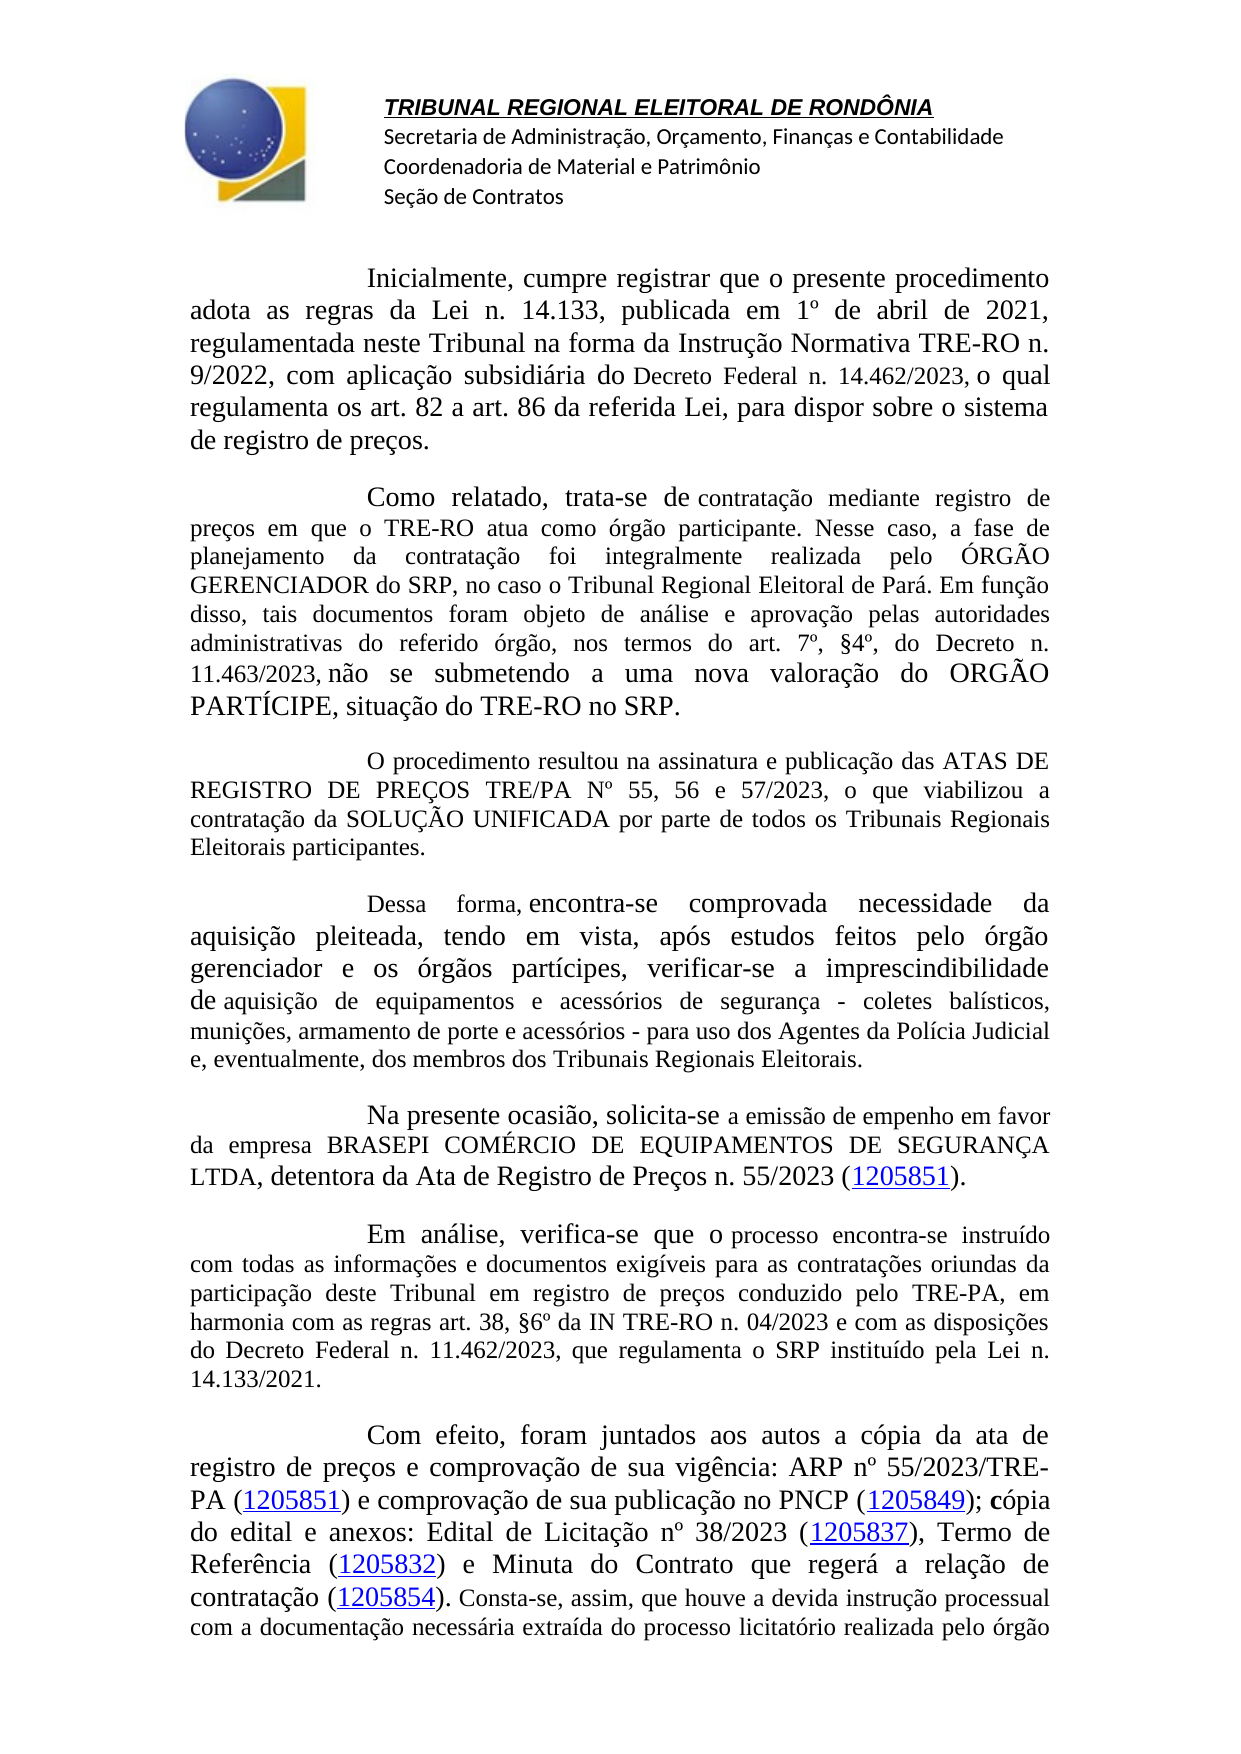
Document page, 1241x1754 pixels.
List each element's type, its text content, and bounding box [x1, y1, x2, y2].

text Inicialmente, cumpre registrar que o presente procedimento adota as regras da Lei n. 14.133, publicada em 1º de abril de 2021, regulamentada neste Tribunal na forma da Instrução Normativa TRE-RO n. 9/2022, com aplicação subsidiária do Decreto Federal n. 14.462/2023, o qual regulamenta os art. 82 a art. 86 da referida Lei, para dispor sobre o sistema de registro de preços. [190, 261, 1051, 455]
text O procedimento resultou na assinatura e publicação das ATAS DE REGISTRO DE PREÇOS TRE/PA Nº 55, 56 e 57/2023, o que viabilizou a contratação da SOLUÇÃO UNIFICADA por parte de todos os Tribunais Regionais Eleitorais participantes. [190, 746, 1051, 861]
text Em análise, verifica-se que o processo encontra-se instruído com todas as informações e documentos exigíveis para as contratações oriundas da participação deste Tribunal em registro de preços conduzido pelo TRE-PA, em harmonia com as regras art. 38, §6º da IN TRE-RO n. 04/2023 e com as disposições do Decreto Federal n. 11.462/2023, que regulamenta o SRP instituído pela Lei n. 14.133/2021. [190, 1217, 1051, 1393]
text Na presente ocasião, solicita-se a emissão de empenho em favor da empresa BRASEPI COMÉRCIO DE EQUIPAMENTOS DE SEGURANÇA LTDA, detentora da Ata de Registro de Preços n. 55/2023 (1205851). [190, 1098, 1051, 1192]
text Como relatado, trata-se de contratação mediante registro de preços em que o TRE-RO atua como órgão participante. Nesse caso, a fase de planejamento da contratação foi integralmente realizada pelo ÓRGÃO GERENCIADOR do SRP, no caso o Tribunal Regional Eleitoral de Pará. Em função disso, tais documentos foram objeto de análise e aprovação pelas autoridades administrativas do referido órgão, nos termos do art. 7º, §4º, do Decreto n. 11.463/2023, não se submetendo a uma nova valoração do ORGÃO PARTÍCIPE, situação do TRE-RO no SRP. [190, 480, 1051, 721]
text Dessa forma, encontra-se comprovada necessidade da aquisição pleiteada, tendo em vista, após estudos feitos pelo órgão gerenciador e os órgãos partícipes, verificar-se a imprescindibilidade de aquisição de equipamentos e acessórios de segurança - coletes balísticos, munições, armamento de porte e acessórios - para uso dos Agentes da Polícia Judicial e, eventualmente, dos membros dos Tribunais Regionais Eleitorais. [190, 886, 1051, 1073]
text Com efeito, foram juntados aos autos a cópia da ata de registro de preços e comprovação de sua vigência: ARP nº 55/2023/TRE-PA (1205851) e comprovação de sua publicação no PNCP (1205849); cópia do edital e anexos: Edital de Licitação nº 38/2023 (1205837), Termo de Referência (1205832) e Minuta do Contrato que regerá a relação de contratação (1205854). Consta-se, assim, que houve a devida instrução processual com a documentação necessária extraída do processo licitatório realizada pelo órgão [190, 1418, 1051, 1641]
